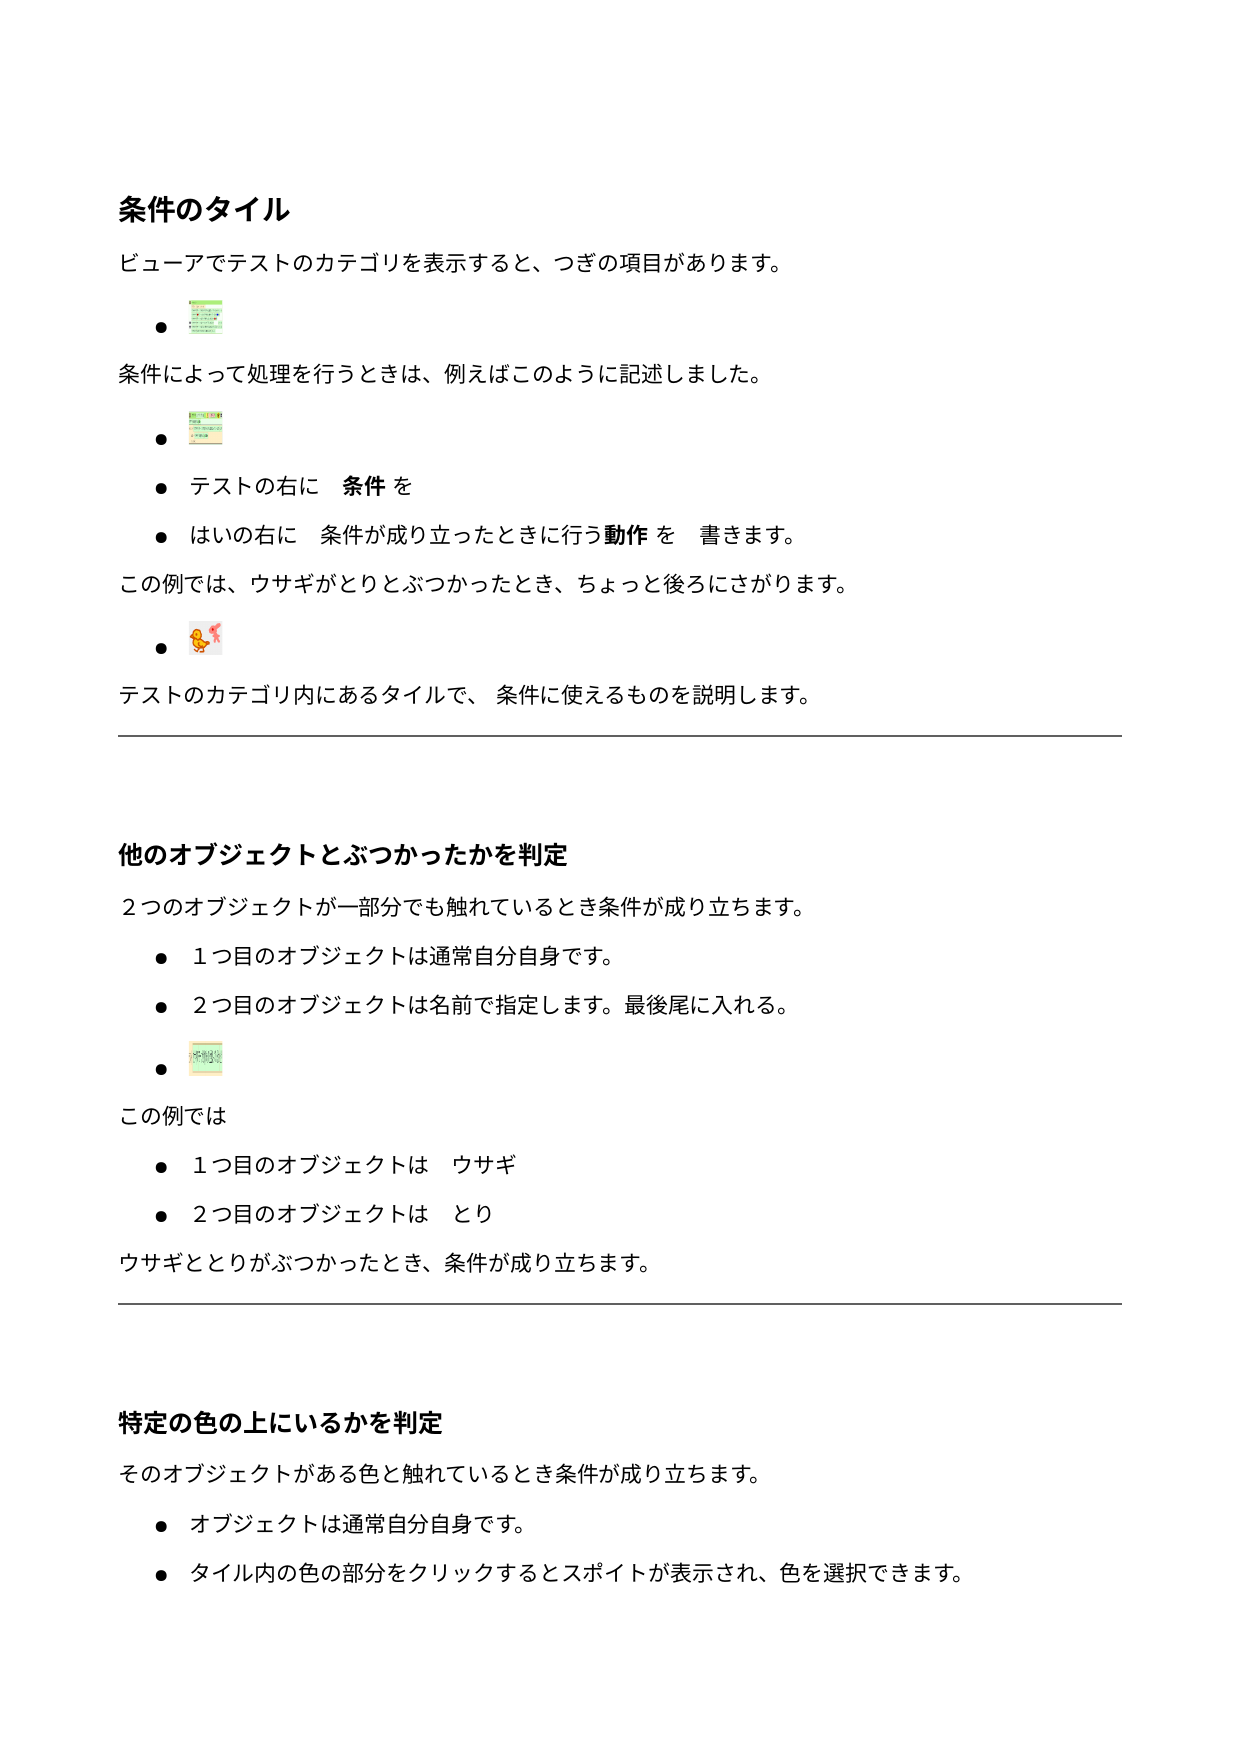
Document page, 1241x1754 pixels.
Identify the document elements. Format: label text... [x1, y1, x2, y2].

text テストのカテゴリ内にあるタイルで、 条件に使えるものを説明します。 [118, 683, 1122, 709]
text 条件によって処理を行うときは、例えばこのように記述しました。 [118, 362, 1122, 388]
picture [188, 1041, 223, 1076]
text この例では、ウサギがとりとぶつかったとき、ちょっと後ろにさがります。 [118, 572, 1122, 598]
list はいの右に 条件が成り立ったときに行う動作 を 書きます。 [153, 523, 1122, 548]
list テストの右に 条件 を [153, 474, 1122, 499]
subtitle 他のオブジェクトとぶつかったかを判定 [118, 841, 1122, 870]
picture [188, 411, 223, 445]
text ビューアでテストのカテゴリを表示すると、つぎの項目があります。 [118, 251, 1122, 277]
list ２つ目のオブジェクトは とり [153, 1202, 1122, 1228]
subtitle 特定の色の上にいるかを判定 [118, 1409, 1122, 1438]
list タイル内の色の部分をクリックするとスポイトが表示され、色を選択できます。 [153, 1561, 1122, 1586]
list １つ目のオブジェクトは ウサギ [153, 1153, 1122, 1179]
list オブジェクトは通常自分自身です。 [153, 1512, 1122, 1537]
list １つ目のオブジェクトは通常自分自身です。 [153, 944, 1122, 969]
text そのオブジェクトがある色と触れているとき条件が成り立ちます。 [118, 1463, 1122, 1488]
text この例では [118, 1104, 1122, 1130]
text ２つのオブジェクトが一部分でも触れているとき条件が成り立ちます。 [118, 895, 1122, 920]
picture [188, 300, 223, 334]
list ２つ目のオブジェクトは名前で指定します。最後尾に入れる。 [153, 993, 1122, 1018]
subtitle 条件のタイル [118, 193, 1122, 227]
text ウサギととりがぶつかったとき、条件が成り立ちます。 [118, 1251, 1122, 1277]
picture [188, 621, 223, 655]
